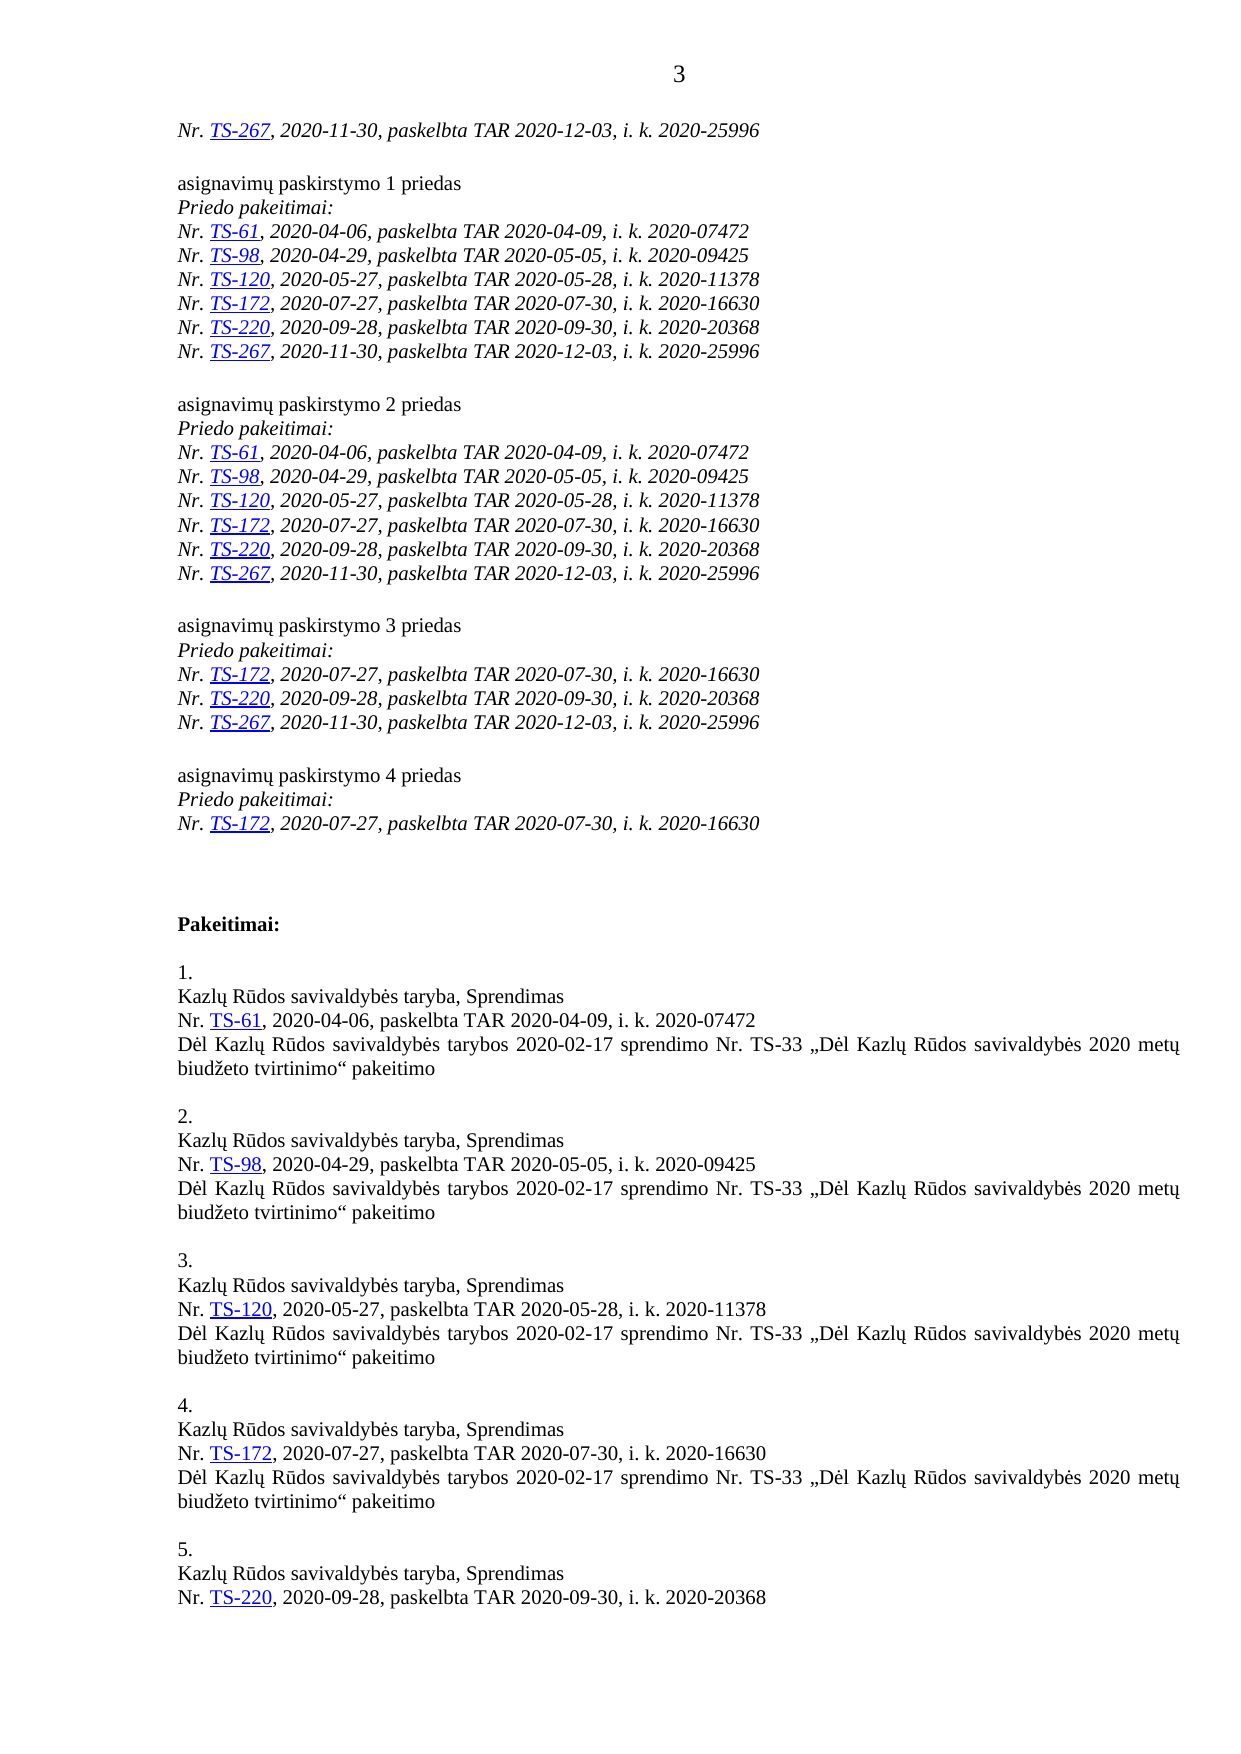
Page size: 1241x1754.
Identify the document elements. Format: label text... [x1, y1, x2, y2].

text Nr. TS-267, 2020-11-30, paskelbta TAR 2020-12-03, i. k. 2020-25996 [177, 339, 1181, 363]
text Nr. TS-61, 2020-04-06, paskelbta TAR 2020-04-09, i. k. 2020-07472 [177, 440, 1181, 464]
text Priedo pakeitimai: [177, 416, 1181, 440]
text Nr. TS-172, 2020-07-27, paskelbta TAR 2020-07-30, i. k. 2020-16630 [177, 512, 1181, 537]
text 1. [177, 960, 1181, 984]
text asignavimų paskirstymo 1 priedas [177, 171, 1181, 195]
text Nr. TS-267, 2020-11-30, paskelbta TAR 2020-12-03, i. k. 2020-25996 [177, 118, 1181, 142]
text Nr. TS-220, 2020-09-28, paskelbta TAR 2020-09-30, i. k. 2020-20368 [177, 537, 1181, 561]
text Dėl Kazlų Rūdos savivaldybės tarybos 2020-02-17 sprendimo Nr. TS-33 „Dėl Kazlų Rūdos savivaldybės 2020 metų biudžeto tvirtinimo“ pakeitimo [177, 1465, 1181, 1513]
text Nr. TS-98, 2020-04-29, paskelbta TAR 2020-05-05, i. k. 2020-09425 [177, 243, 1181, 267]
text Priedo pakeitimai: [177, 637, 1181, 662]
text Dėl Kazlų Rūdos savivaldybės tarybos 2020-02-17 sprendimo Nr. TS-33 „Dėl Kazlų Rūdos savivaldybės 2020 metų biudžeto tvirtinimo“ pakeitimo [177, 1032, 1181, 1080]
text Kazlų Rūdos savivaldybės taryba, Sprendimas [177, 1128, 1181, 1152]
text asignavimų paskirstymo 2 priedas [177, 392, 1181, 416]
text Nr. TS-61, 2020-04-06, paskelbta TAR 2020-04-09, i. k. 2020-07472 [177, 219, 1181, 243]
text Dėl Kazlų Rūdos savivaldybės tarybos 2020-02-17 sprendimo Nr. TS-33 „Dėl Kazlų Rūdos savivaldybės 2020 metų biudžeto tvirtinimo“ pakeitimo [177, 1321, 1181, 1369]
text Nr. TS-120, 2020-05-27, paskelbta TAR 2020-05-28, i. k. 2020-11378 [177, 1297, 1181, 1321]
text Nr. TS-172, 2020-07-27, paskelbta TAR 2020-07-30, i. k. 2020-16630 [177, 1441, 1181, 1465]
text Priedo pakeitimai: [177, 195, 1181, 219]
text Nr. TS-98, 2020-04-29, paskelbta TAR 2020-05-05, i. k. 2020-09425 [177, 1152, 1181, 1176]
text 4. [177, 1393, 1181, 1417]
text Nr. TS-172, 2020-07-27, paskelbta TAR 2020-07-30, i. k. 2020-16630 [177, 811, 1181, 835]
text asignavimų paskirstymo 4 priedas [177, 762, 1181, 787]
text 3. [177, 1248, 1181, 1272]
text Nr. TS-61, 2020-04-06, paskelbta TAR 2020-04-09, i. k. 2020-07472 [177, 1008, 1181, 1032]
text Kazlų Rūdos savivaldybės taryba, Sprendimas [177, 1272, 1181, 1297]
text Nr. TS-267, 2020-11-30, paskelbta TAR 2020-12-03, i. k. 2020-25996 [177, 561, 1181, 585]
text Nr. TS-220, 2020-09-28, paskelbta TAR 2020-09-30, i. k. 2020-20368 [177, 1585, 1181, 1609]
text Nr. TS-172, 2020-07-27, paskelbta TAR 2020-07-30, i. k. 2020-16630 [177, 662, 1181, 686]
text Nr. TS-172, 2020-07-27, paskelbta TAR 2020-07-30, i. k. 2020-16630 [177, 291, 1181, 315]
text Nr. TS-267, 2020-11-30, paskelbta TAR 2020-12-03, i. k. 2020-25996 [177, 710, 1181, 734]
text asignavimų paskirstymo 3 priedas [177, 613, 1181, 637]
text Kazlų Rūdos savivaldybės taryba, Sprendimas [177, 984, 1181, 1008]
text Nr. TS-220, 2020-09-28, paskelbta TAR 2020-09-30, i. k. 2020-20368 [177, 686, 1181, 710]
text Nr. TS-98, 2020-04-29, paskelbta TAR 2020-05-05, i. k. 2020-09425 [177, 464, 1181, 488]
text Kazlų Rūdos savivaldybės taryba, Sprendimas [177, 1417, 1181, 1441]
text Pakeitimai: [177, 912, 1181, 936]
text Kazlų Rūdos savivaldybės taryba, Sprendimas [177, 1561, 1181, 1585]
text Nr. TS-220, 2020-09-28, paskelbta TAR 2020-09-30, i. k. 2020-20368 [177, 315, 1181, 339]
text 2. [177, 1104, 1181, 1128]
text Nr. TS-120, 2020-05-27, paskelbta TAR 2020-05-28, i. k. 2020-11378 [177, 267, 1181, 291]
text Nr. TS-120, 2020-05-27, paskelbta TAR 2020-05-28, i. k. 2020-11378 [177, 488, 1181, 512]
text 5. [177, 1537, 1181, 1561]
text Priedo pakeitimai: [177, 787, 1181, 811]
text Dėl Kazlų Rūdos savivaldybės tarybos 2020-02-17 sprendimo Nr. TS-33 „Dėl Kazlų Rūdos savivaldybės 2020 metų biudžeto tvirtinimo“ pakeitimo [177, 1176, 1181, 1224]
